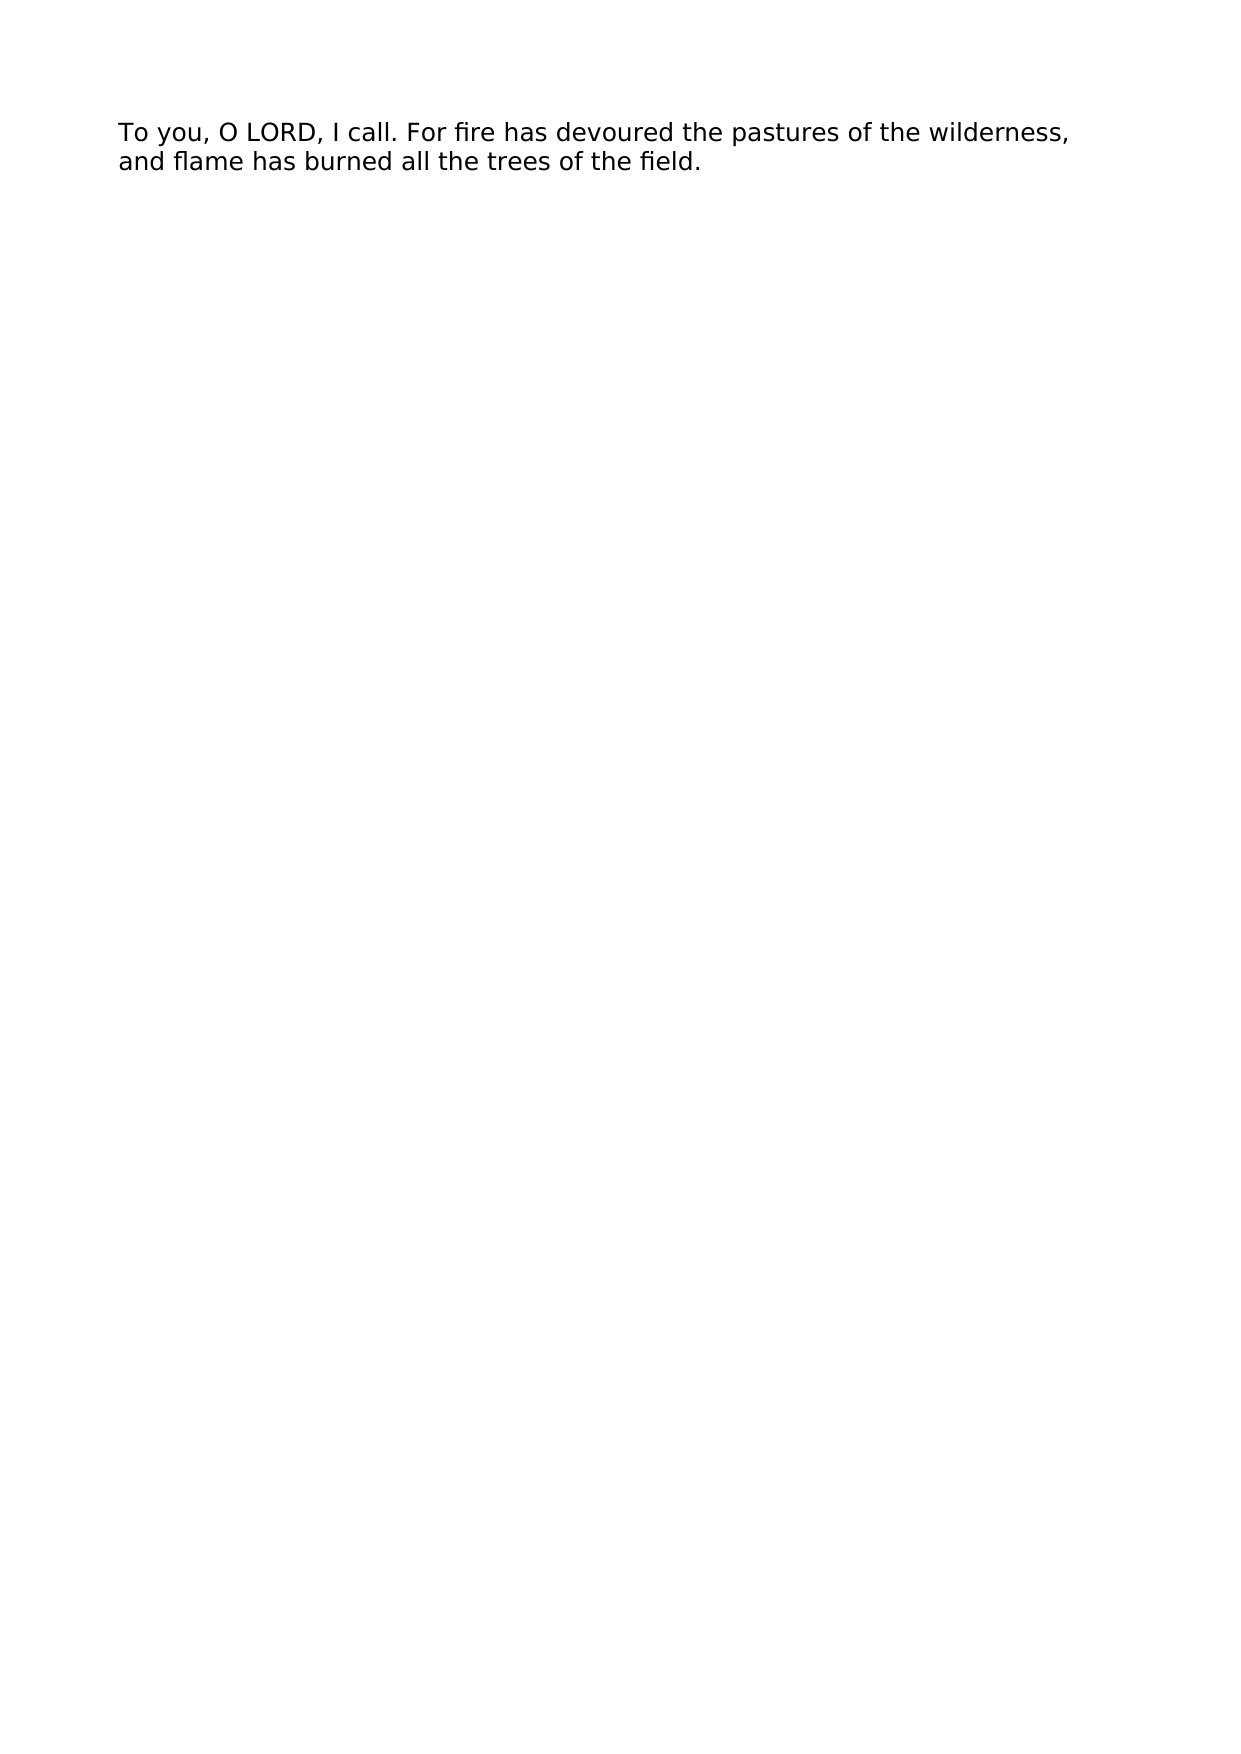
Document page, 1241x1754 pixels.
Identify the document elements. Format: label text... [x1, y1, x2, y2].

text To you, O LORD, I call. For fire has devoured the pastures of the wilderness, and flame has burned all the trees of the field. [118, 118, 1122, 176]
